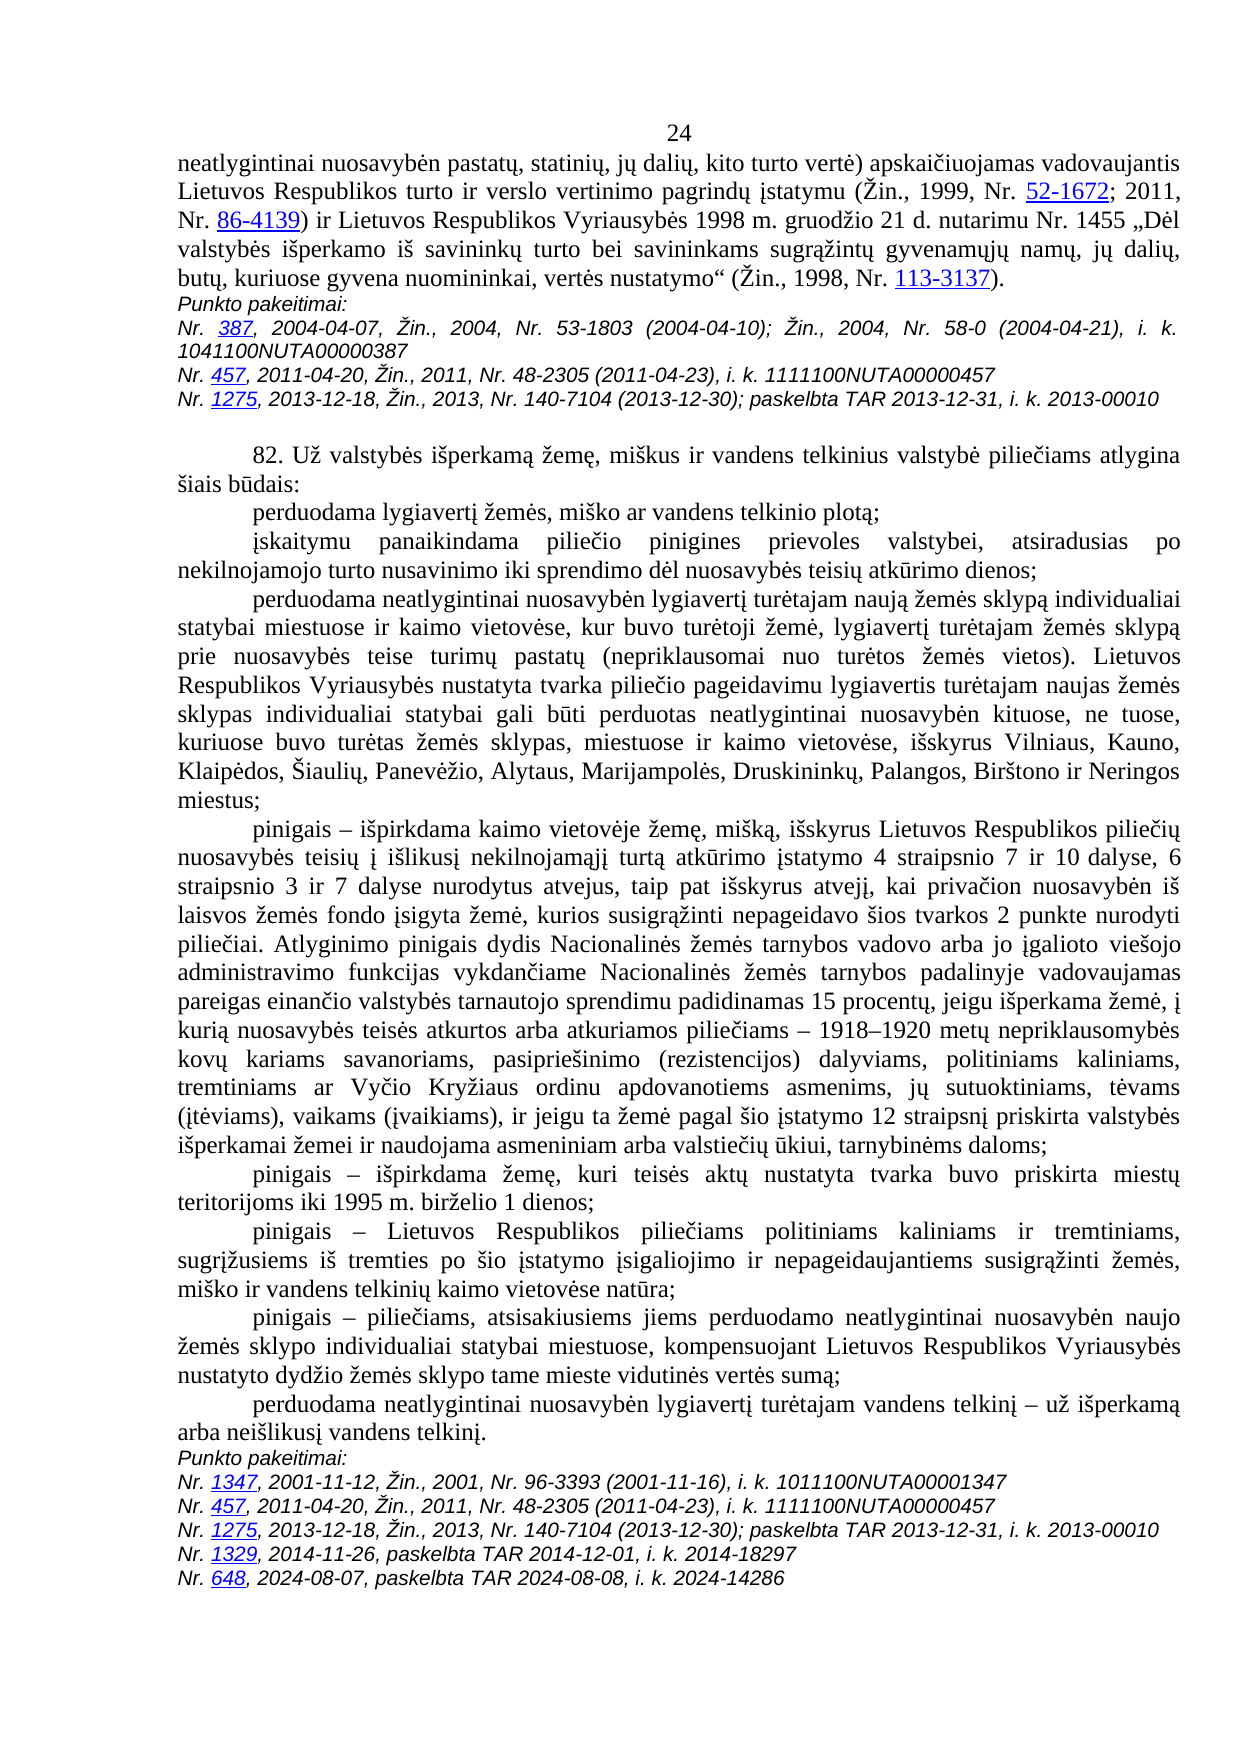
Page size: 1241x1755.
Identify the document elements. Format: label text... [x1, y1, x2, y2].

text Punkto pakeitimai: [177, 1446, 1181, 1470]
text pinigais – išpirkdama žemę, kuri teisės aktų nustatyta tvarka buvo priskirta miestų teritorijoms iki 1995 m. birželio 1 dienos; [177, 1159, 1181, 1216]
text perduodama neatlygintinai nuosavybėn lygiavertį turėtajam vandens telkinį – už išperkamą arba neišlikusį vandens telkinį. [177, 1389, 1181, 1446]
text Nr. 387, 2004-04-07, Žin., 2004, Nr. 53-1803 (2004-04-10); Žin., 2004, Nr. 58-0 (2004-04-21), i. k. 1041100NUTA00000387 [177, 315, 1181, 363]
text Nr. 1329, 2014-11-26, paskelbta TAR 2014-12-01, i. k. 2014-18297 [177, 1542, 1181, 1566]
text 82. Už valstybės išperkamą žemę, miškus ir vandens telkinius valstybė piliečiams atlygina šiais būdais: [177, 440, 1181, 497]
text pinigais – Lietuvos Respublikos piliečiams politiniams kaliniams ir tremtiniams, sugrįžusiems iš tremties po šio įstatymo įsigaliojimo ir nepageidaujantiems susigrąžinti žemės, miško ir vandens telkinių kaimo vietovėse natūra; [177, 1216, 1181, 1302]
text pinigais – piliečiams, atsisakiusiems jiems perduodamo neatlygintinai nuosavybėn naujo žemės sklypo individualiai statybai miestuose, kompensuojant Lietuvos Respublikos Vyriausybės nustatyto dydžio žemės sklypo tame mieste vidutinės vertės sumą; [177, 1302, 1181, 1389]
text neatlygintinai nuosavybėn pastatų, statinių, jų dalių, kito turto vertė) apskaičiuojamas vadovaujantis Lietuvos Respublikos turto ir verslo vertinimo pagrindų įstatymu (Žin., 1999, Nr. 52-1672; 2011, Nr. 86-4139) ir Lietuvos Respublikos Vyriausybės 1998 m. gruodžio 21 d. nutarimu Nr. 1455 „Dėl valstybės išperkamo iš savininkų turto bei savininkams sugrąžintų gyvenamųjų namų, jų dalių, butų, kuriuose gyvena nuomininkai, vertės nustatymo“ (Žin., 1998, Nr. 113-3137). [177, 148, 1181, 291]
text Nr. 1275, 2013-12-18, Žin., 2013, Nr. 140-7104 (2013-12-30); paskelbta TAR 2013-12-31, i. k. 2013-00010 [177, 1518, 1181, 1542]
text Nr. 1275, 2013-12-18, Žin., 2013, Nr. 140-7104 (2013-12-30); paskelbta TAR 2013-12-31, i. k. 2013-00010 [177, 387, 1181, 411]
text Nr. 648, 2024-08-07, paskelbta TAR 2024-08-08, i. k. 2024-14286 [177, 1566, 1181, 1590]
text įskaitymu panaikindama piliečio pinigines prievoles valstybei, atsiradusias po nekilnojamojo turto nusavinimo iki sprendimo dėl nuosavybės teisių atkūrimo dienos; [177, 526, 1181, 584]
text Nr. 457, 2011-04-20, Žin., 2011, Nr. 48-2305 (2011-04-23), i. k. 1111100NUTA00000457 [177, 1494, 1181, 1518]
text Punkto pakeitimai: [177, 291, 1181, 315]
text perduodama neatlygintinai nuosavybėn lygiavertį turėtajam naują žemės sklypą individualiai statybai miestuose ir kaimo vietovėse, kur buvo turėtoji žemė, lygiavertį turėtajam žemės sklypą prie nuosavybės teise turimų pastatų (nepriklausomai nuo turėtos žemės vietos). Lietuvos Respublikos Vyriausybės nustatyta tvarka piliečio pageidavimu lygiavertis turėtajam naujas žemės sklypas individualiai statybai gali būti perduotas neatlygintinai nuosavybėn kituose, ne tuose, kuriuose buvo turėtas žemės sklypas, miestuose ir kaimo vietovėse, išskyrus Vilniaus, Kauno, Klaipėdos, Šiaulių, Panevėžio, Alytaus, Marijampolės, Druskininkų, Palangos, Birštono ir Neringos miestus; [177, 584, 1181, 814]
text Nr. 1347, 2001-11-12, Žin., 2001, Nr. 96-3393 (2001-11-16), i. k. 1011100NUTA00001347 [177, 1470, 1181, 1494]
text pinigais – išpirkdama kaimo vietovėje žemę, mišką, išskyrus Lietuvos Respublikos piliečių nuosavybės teisių į išlikusį nekilnojamąjį turtą atkūrimo įstatymo 4 straipsnio 7 ir 10 dalyse, 6 straipsnio 3 ir 7 dalyse nurodytus atvejus, taip pat išskyrus atvejį, kai privačion nuosavybėn iš laisvos žemės fondo įsigyta žemė, kurios susigrąžinti nepageidavo šios tvarkos 2 punkte nurodyti piliečiai. Atlyginimo pinigais dydis Nacionalinės žemės tarnybos vadovo arba jo įgalioto viešojo administravimo funkcijas vykdančiame Nacionalinės žemės tarnybos padalinyje vadovaujamas pareigas einančio valstybės tarnautojo sprendimu padidinamas 15 procentų, jeigu išperkama žemė, į kurią nuosavybės teisės atkurtos arba atkuriamos piliečiams – 1918–1920 metų nepriklausomybės kovų kariams savanoriams, pasipriešinimo (rezistencijos) dalyviams, politiniams kaliniams, tremtiniams ar Vyčio Kryžiaus ordinu apdovanotiems asmenims, jų sutuoktiniams, tėvams (įtėviams), vaikams (įvaikiams), ir jeigu ta žemė pagal šio įstatymo 12 straipsnį priskirta valstybės išperkamai žemei ir naudojama asmeniniam arba valstiečių ūkiui, tarnybinėms daloms; [177, 814, 1181, 1159]
text perduodama lygiavertį žemės, miško ar vandens telkinio plotą; [177, 497, 1181, 526]
text Nr. 457, 2011-04-20, Žin., 2011, Nr. 48-2305 (2011-04-23), i. k. 1111100NUTA00000457 [177, 363, 1181, 387]
